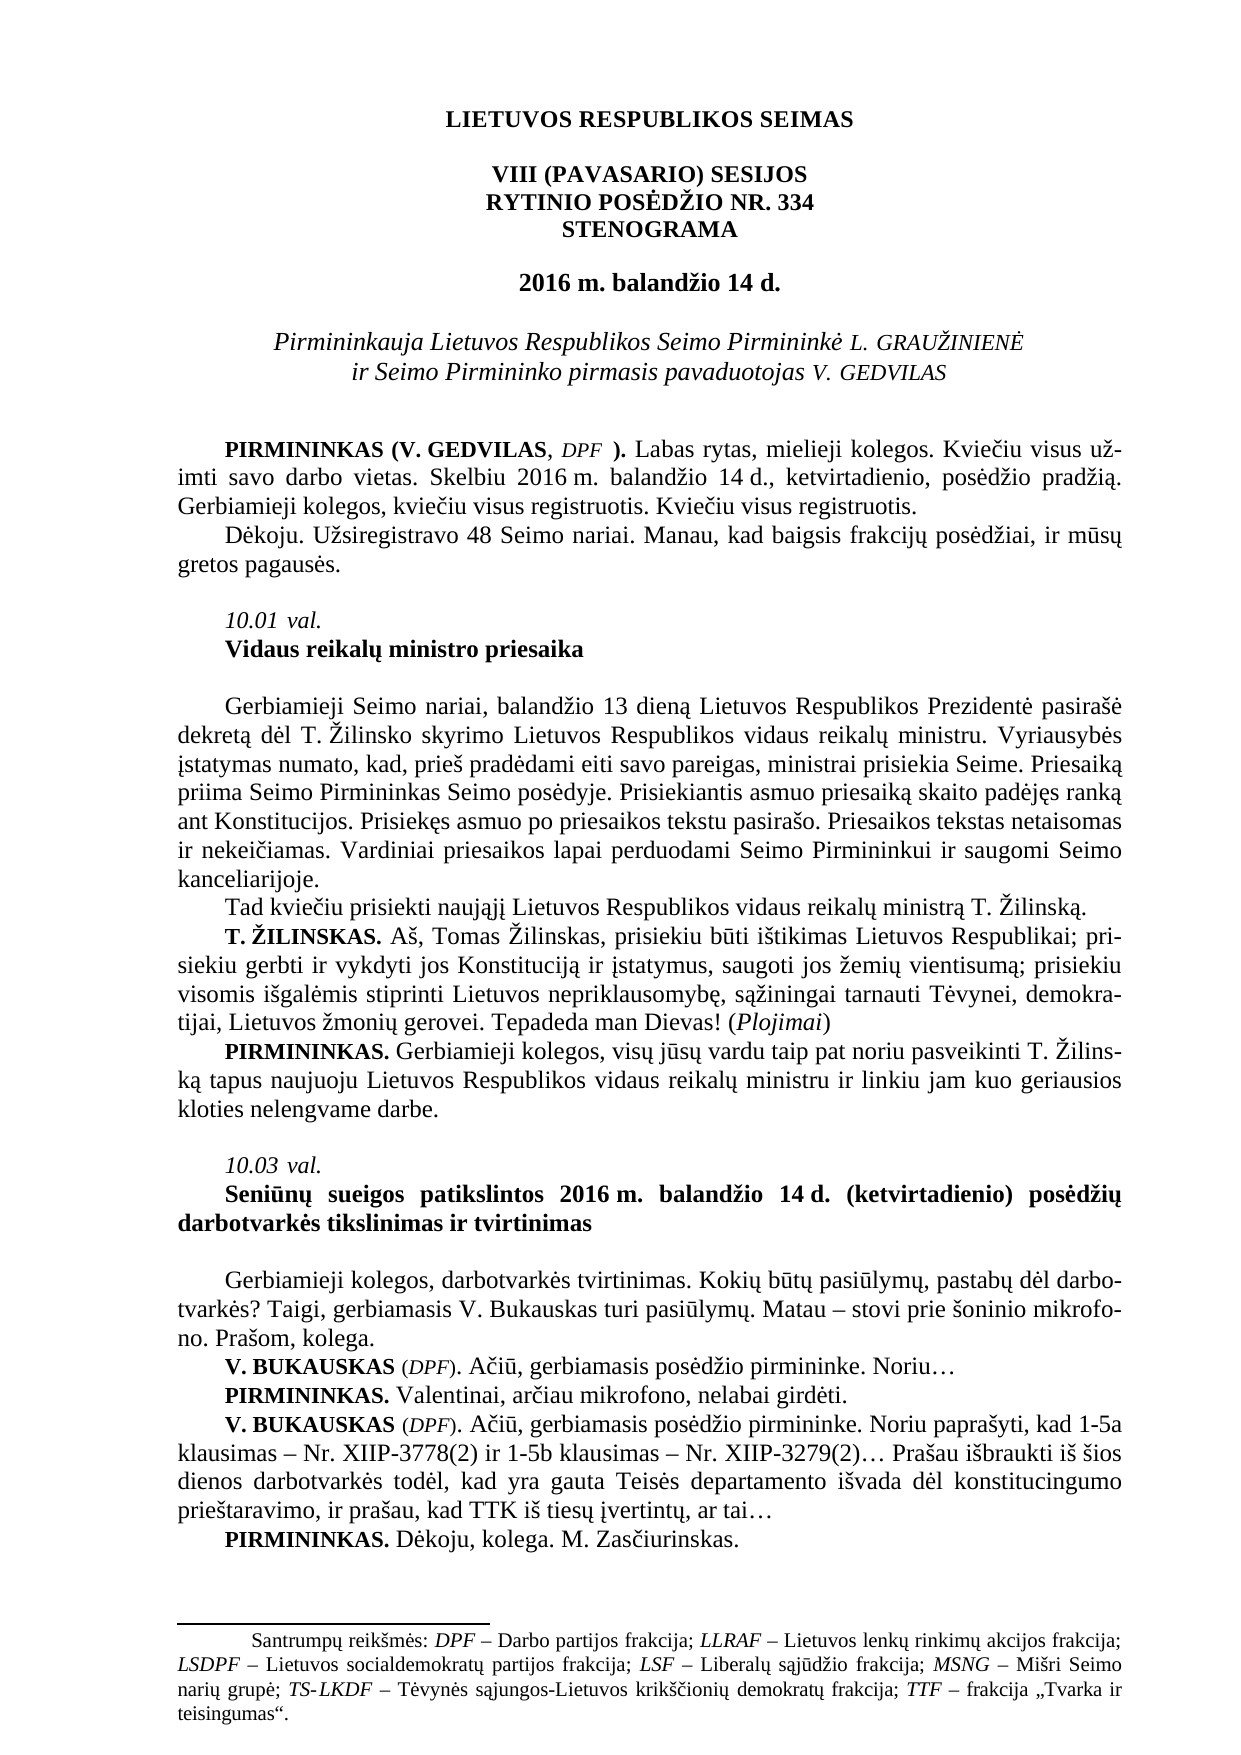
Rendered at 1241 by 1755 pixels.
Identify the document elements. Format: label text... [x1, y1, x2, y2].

text PIRMININKAS (V. GEDVILAS, DPF). La­bas ry­tas, mie­lie­ji ko­le­gos. Kvie­čiu vi­sus už­im­ti sa­vo dar­bo vie­tas. Skel­biu 2016 m. ba­lan­džio 14 d., ket­vir­ta­die­nio, po­sė­džio pra­džią. Ger­bia­mie­ji ko­le­gos, kvie­čiu vi­sus re­gist­ruo­tis. Kvie­čiu vi­sus re­gist­ruo­tis. [177, 434, 1122, 520]
title RYTINIO posėdžio NR. 334 [177, 187, 1122, 215]
text Se­niū­nų su­ei­gos pa­tiks­lin­tos 2016 m. ba­lan­džio 14 d. (ket­vir­ta­die­nio) po­sė­džių darbo­tvarkės tiks­li­ni­mas ir tvir­ti­ni­mas [177, 1179, 1122, 1236]
text 10.03 val. [224, 1151, 1122, 1179]
text Vi­daus rei­ka­lų mi­nist­ro prie­sai­ka [177, 634, 1122, 662]
text Dė­ko­ju. Už­si­re­gist­ra­vo 48 Sei­mo na­riai. Ma­nau, kad baig­sis frak­ci­jų po­sė­džiai, ir mū­sų gre­tos pa­gau­sės. [177, 520, 1122, 577]
title LIETUVOS RESPUBLIKOS SEIMAS [177, 105, 1122, 132]
text Ger­bia­mie­ji Sei­mo na­riai, ba­lan­džio 13 die­ną Lie­tu­vos Res­pub­li­kos Pre­zi­den­tė pa­si­ra­šė dek­re­tą dėl T. Ži­lins­ko sky­ri­mo Lie­tu­vos Res­pub­li­kos vi­daus rei­ka­lų mi­nist­ru. Vy­riau­sy­bės įsta­ty­mas nu­ma­to, kad, prieš pra­dė­da­mi ei­ti sa­vo pa­rei­gas, mi­nist­rai pri­sie­kia Sei­me. Prie­sai­ką pri­ima Sei­mo Pir­mi­nin­kas Sei­mo po­sė­dy­je. Pri­sie­kian­tis as­muo prie­sai­ką skai­to pa­dė­jęs ran­ką ant Kon­sti­tu­ci­jos. Pri­sie­kęs as­muo po prie­sai­kos teks­tu pa­si­ra­šo. Prie­sai­kos teks­tas ne­tai­so­mas ir ne­kei­čia­mas. Var­di­niai prie­sai­kos la­pai per­duo­da­mi Sei­mo Pir­mi­nin­kui ir sau­go­mi Sei­mo kan­ce­lia­ri­jo­je. [177, 691, 1122, 892]
text V. BUKAUSKAS (DPF). Ačiū, ger­bia­ma­sis po­sė­džio pir­mi­nin­ke. No­riu… [177, 1351, 1122, 1380]
title VIII (PAVASARIO) SESIJOS [177, 160, 1122, 187]
text V. BUKAUSKAS (DPF). Ačiū, ger­bia­ma­sis po­sė­džio pir­mi­nin­ke. No­riu pa­pra­šy­ti, kad 1-5a klau­si­mas – Nr. XIIP-3778(2) ir 1-5b klau­si­mas – Nr. XIIP-3279(2)… Pra­šau iš­brauk­ti iš šios die­nos dar­bo­tvarkės to­dėl, kad yra gau­ta Tei­sės de­par­ta­men­to iš­va­da dėl kon­sti­tu­cin­gu­mo prieš­ta­ra­vi­mo, ir pra­šau, kad TTK iš tie­sų įver­tin­tų, ar tai… [177, 1409, 1122, 1524]
text 2016 m. balandžio 14 d. [177, 267, 1122, 297]
text T. ŽILINSKAS. Aš, To­mas Ži­lins­kas, pri­sie­kiu bū­ti iš­ti­ki­mas Lie­tu­vos Res­pub­li­kai; pri­sie­kiu gerb­ti ir vyk­dy­ti jos Kon­sti­tu­ci­ją ir įsta­ty­mus, sau­go­ti jos že­mių vien­ti­su­mą; pri­sie­kiu vi­so­mis iš­ga­lė­mis stip­rin­ti Lie­tu­vos ne­pri­klau­so­my­bę, są­ži­nin­gai tar­nau­ti Tė­vy­nei, de­mo­kra­tijai, Lie­tu­vos žmo­nių ge­ro­vei. Te­pa­de­da man Die­vas! (Plo­ji­mai) [177, 921, 1122, 1036]
text Tad kvie­čiu pri­siek­ti nau­ją­jį Lie­tu­vos Res­pub­li­kos vi­daus rei­ka­lų mi­nist­rą T. Ži­lins­ką. [177, 892, 1122, 921]
text Ger­bia­mie­ji ko­le­gos, dar­bo­tvarkės tvir­ti­ni­mas. Ko­kių bū­tų pa­siū­ly­mų, pa­sta­bų dėl dar­bo­tvarkės? Tai­gi, ger­bia­ma­sis V. Bu­kaus­kas tu­ri pa­siū­ly­mų. Ma­tau – sto­vi prie šo­ni­nio mik­ro­fo­no. Pra­šom, ko­le­ga. [177, 1265, 1122, 1351]
title STENOGRAMA [177, 215, 1122, 243]
text PIRMININKAS. Ger­bia­mie­ji ko­le­gos, vi­sų jū­sų var­du taip pat no­riu pa­svei­kin­ti T. Ži­lins­ką ta­pus nau­juo­ju Lie­tu­vos Res­pub­li­kos vi­daus rei­ka­lų mi­nist­ru ir lin­kiu jam kuo ge­riau­sios klo­ties ne­leng­va­me dar­be. [177, 1036, 1122, 1122]
text Pirmininkauja Lietuvos Respublikos Seimo Pirmininkė L. GRAUŽINIENĖ ir Seimo Pirmininko pirmasis pavaduotojas V. GEDVILAS [177, 326, 1122, 386]
text 10.01 val. [224, 606, 1122, 634]
text PIRMININKAS. Va­len­ti­nai, ar­čiau mik­ro­fo­no, ne­la­bai gir­dėti. [177, 1380, 1122, 1409]
text Santrumpų reikšmės: DPF – Darbo partij­os frakcija; LLRAF – Lietuvos lenkų rinkimų akcijos frakcija; LSDPF – Lietuvos social­demokratų partijos frakcija; LSF – Liberalų sąjūdžio frakcija; MSNG – Mišri Seimo narių grupė; TS‑LKDF – Tėvynės sąjungos-Lietuvos krikščionių demokratų frakcija; TTF – frakcija „Tvarka ir teisingumas“. [177, 1624, 1122, 1724]
text PIRMININKAS. Dė­ko­ju, ko­le­ga. M. Zas­čiu­rins­kas. [177, 1524, 1122, 1553]
